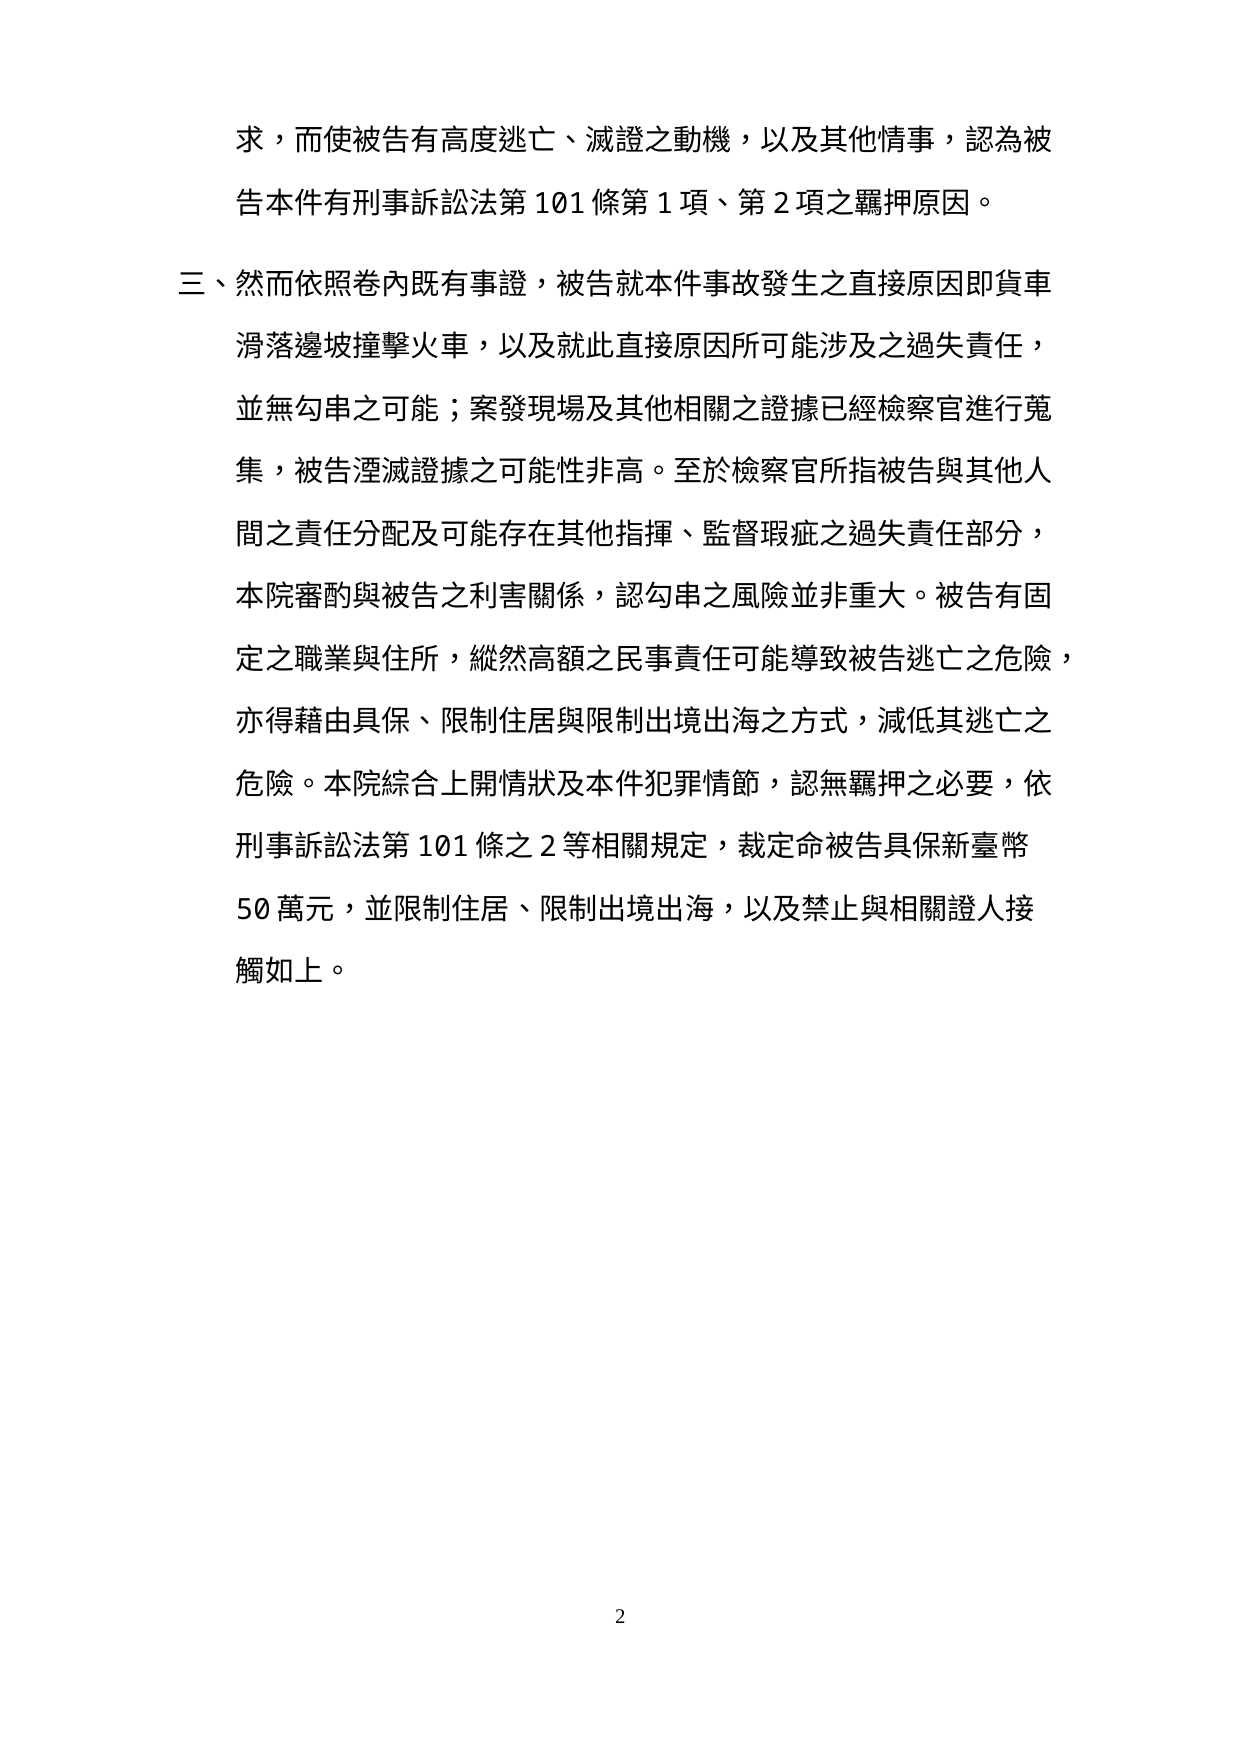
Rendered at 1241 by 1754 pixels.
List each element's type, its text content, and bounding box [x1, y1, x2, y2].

text 求，而使被告有高度逃亡、滅證之動機，以及其他情事，認為被告本件有刑事訴訟法第101條第1項、第2項之羈押原因。 [177, 96, 1063, 221]
text 三、然而依照卷內既有事證，被告就本件事故發生之直接原因即貨車滑落邊坡撞擊火車，以及就此直接原因所可能涉及之過失責任，並無勾串之可能；案發現場及其他相關之證據已經檢察官進行蒐集，被告湮滅證據之可能性非高。至於檢察官所指被告與其他人間之責任分配及可能存在其他指揮、監督瑕疵之過失責任部分，本院審酌與被告之利害關係，認勾串之風險並非重大。被告有固定之職業與住所，縱然高額之民事責任可能導致被告逃亡之危險，亦得藉由具保、限制住居與限制出境出海之方式，減低其逃亡之危險。本院綜合上開情狀及本件犯罪情節，認無羈押之必要，依刑事訴訟法第101條之2等相關規定，裁定命被告具保新臺幣50萬元，並限制住居、限制出境出海，以及禁止與相關證人接觸如上。 [177, 240, 1063, 990]
